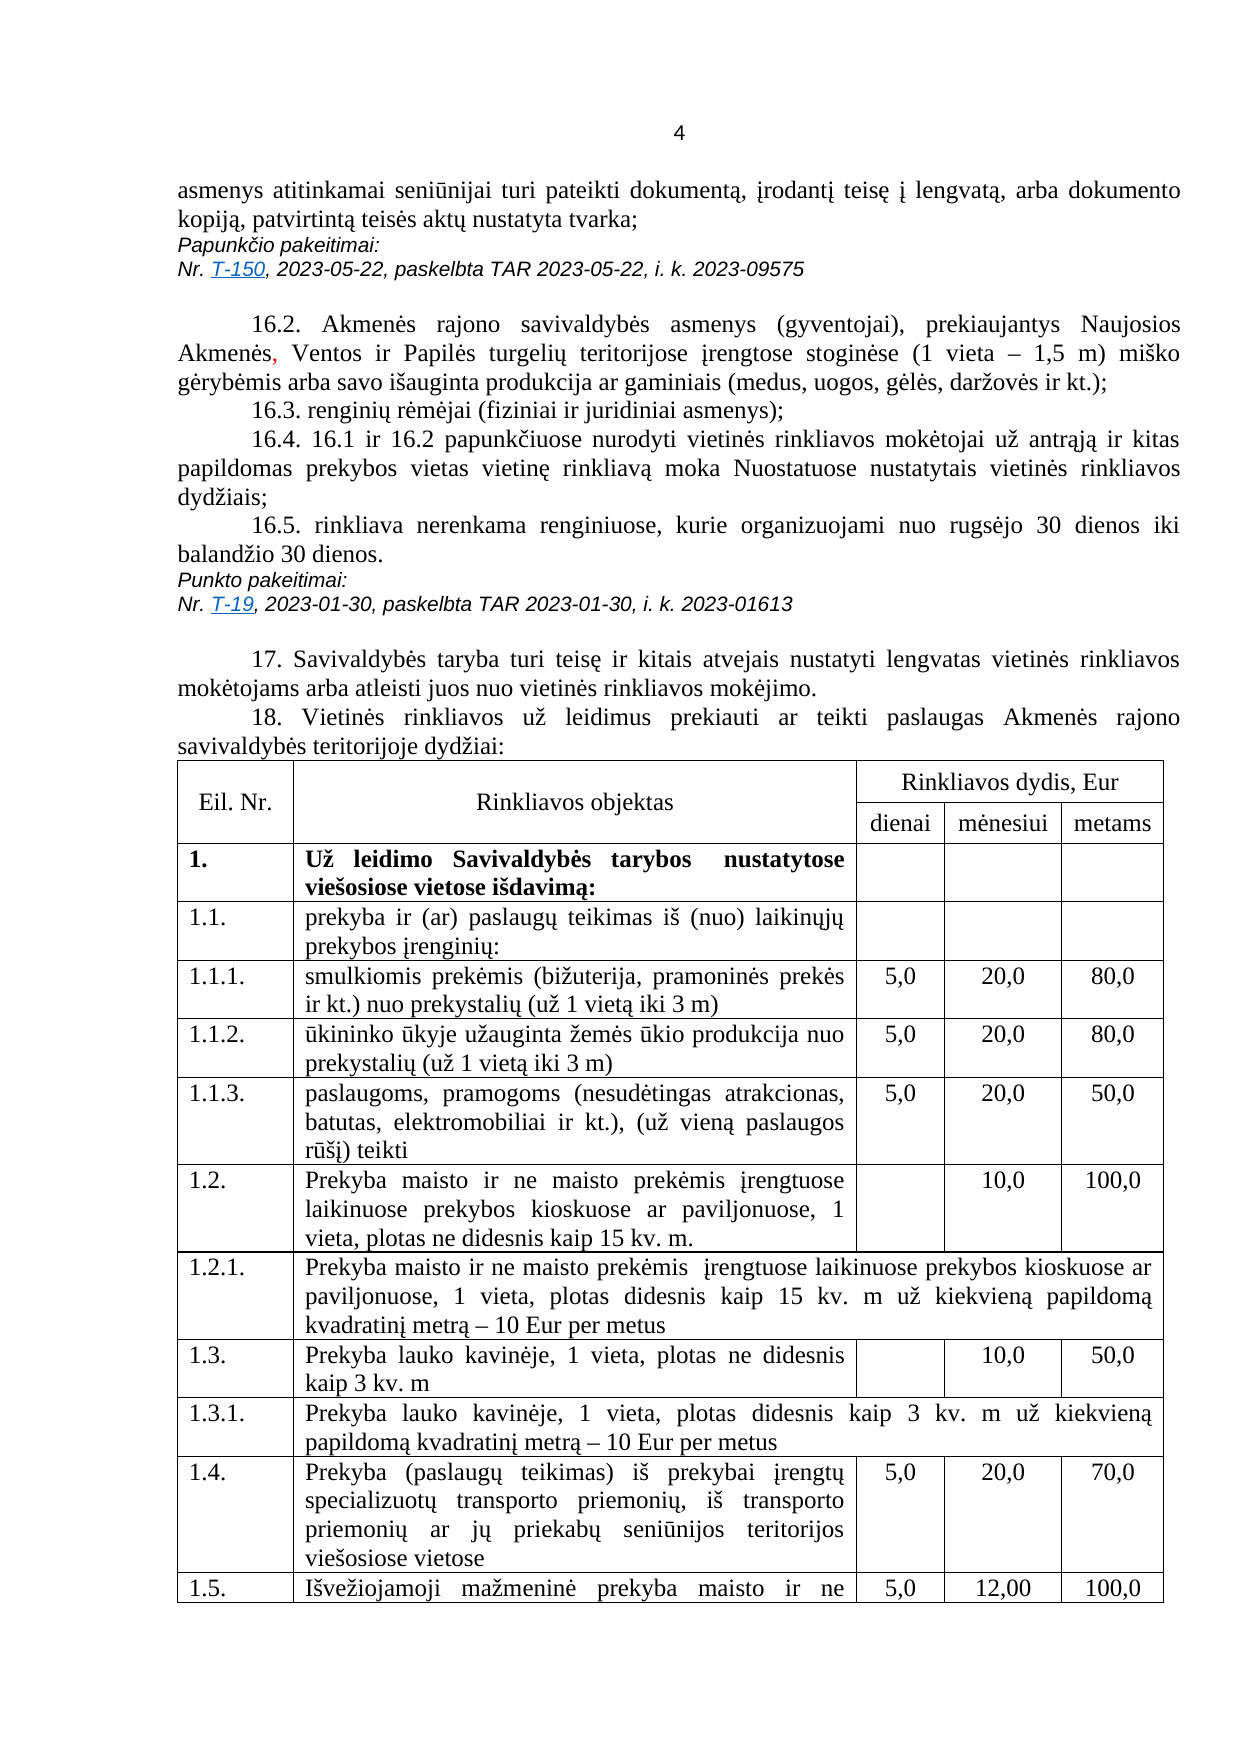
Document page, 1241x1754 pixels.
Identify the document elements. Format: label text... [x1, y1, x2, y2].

table_cell 5,0 [857, 961, 944, 1018]
table_cell 80,0 [1062, 961, 1163, 1018]
table_cell 1.2.1. [178, 1253, 293, 1339]
table_cell 50,0 [1062, 1340, 1163, 1397]
table_cell 1.1.1. [178, 961, 293, 1018]
table_cell smulkiomis prekėmis (bižuterija, pramoninės prekės ir kt.) nuo prekystalių (už 1 vietą iki 3 m) [294, 961, 856, 1018]
table_cell 10,0 [945, 1340, 1061, 1397]
table_cell 1. [178, 844, 293, 901]
table_cell 20,0 [945, 1078, 1061, 1164]
table_header Rinkliavos dydis, Eur [857, 761, 1163, 802]
text Punkto pakeitimai: [177, 568, 1181, 592]
table_cell dienai [857, 803, 944, 843]
text Papunkčio pakeitimai: [177, 232, 1181, 256]
table_cell 10,0 [945, 1165, 1061, 1251]
table_cell 1.4. [178, 1457, 293, 1572]
table_cell 5,0 [857, 1078, 944, 1164]
table_cell 20,0 [945, 1457, 1061, 1572]
text asmenys atitinkamai seniūnijai turi pateikti dokumentą, įrodantį teisę į lengvatą, arba dokumento kopiją, patvirtintą teisės aktų nustatyta tvarka; [177, 175, 1181, 232]
table_header Rinkliavos objektas [294, 761, 856, 843]
table_cell 100,0 [1062, 1573, 1163, 1602]
table_cell 1.1. [178, 902, 293, 960]
text 16.5. rinkliava nerenkama renginiuose, kurie organizuojami nuo rugsėjo 30 dienos iki balandžio 30 dienos. [177, 510, 1181, 568]
table_cell [945, 902, 1061, 960]
table_cell [857, 902, 944, 960]
table_cell metams [1062, 803, 1163, 843]
table_cell 1.3.1. [178, 1398, 293, 1456]
table_cell 1.2. [178, 1165, 293, 1251]
table_cell 12,00 [945, 1573, 1061, 1602]
table_cell [857, 1165, 944, 1251]
table_cell 1.1.3. [178, 1078, 293, 1164]
table_cell 1.3. [178, 1340, 293, 1397]
table_cell Prekyba (paslaugų teikimas) iš prekybai įrengtų specializuotų transporto priemonių, iš transporto priemonių ar jų priekabų seniūnijos teritorijos viešosiose vietose [294, 1457, 856, 1572]
table_cell Prekyba maisto ir ne maisto prekėmis įrengtuose laikinuose prekybos kioskuose ar paviljonuose, 1 vieta, plotas ne didesnis kaip 15 kv. m. [294, 1165, 856, 1251]
table_cell paslaugoms, pramogoms (nesudėtingas atrakcionas, batutas, elektromobiliai ir kt.), (už vieną paslaugos rūšį) teikti [294, 1078, 856, 1164]
table_cell [1062, 902, 1163, 960]
table_cell 1.5. [178, 1573, 293, 1602]
table_cell 5,0 [857, 1019, 944, 1077]
table_cell 1.1.2. [178, 1019, 293, 1077]
table_cell Prekyba maisto ir ne maisto prekėmis įrengtuose laikinuose prekybos kioskuose ar paviljonuose, 1 vieta, plotas didesnis kaip 15 kv. m už kiekvieną papildomą kvadratinį metrą – 10 Eur per metus [294, 1253, 1163, 1339]
table_cell 5,0 [857, 1573, 944, 1602]
text Nr. T-19, 2023-01-30, paskelbta TAR 2023-01-30, i. k. 2023-01613 [177, 592, 1181, 616]
table_cell Už leidimo Savivaldybės tarybos nustatytose viešosiose vietose išdavimą: [294, 844, 856, 901]
table_cell 100,0 [1062, 1165, 1163, 1251]
text 18. Vietinės rinkliavos už leidimus prekiauti ar teikti paslaugas Akmenės rajono savivaldybės teritorijoje dydžiai: [177, 702, 1181, 759]
text 16.3. renginių rėmėjai (fiziniai ir juridiniai asmenys); [177, 395, 1181, 424]
table_header Eil. Nr. [178, 761, 293, 843]
table_cell 70,0 [1062, 1457, 1163, 1572]
table_cell 20,0 [945, 1019, 1061, 1077]
text Nr. T-150, 2023-05-22, paskelbta TAR 2023-05-22, i. k. 2023-09575 [177, 256, 1181, 280]
text 17. Savivaldybės taryba turi teisę ir kitais atvejais nustatyti lengvatas vietinės rinkliavos mokėtojams arba atleisti juos nuo vietinės rinkliavos mokėjimo. [177, 644, 1181, 702]
table_cell Išvežiojamoji mažmeninė prekyba maisto ir ne [294, 1573, 856, 1602]
table_cell Prekyba lauko kavinėje, 1 vieta, plotas didesnis kaip 3 kv. m už kiekvieną papildomą kvadratinį metrą – 10 Eur per metus [294, 1398, 1163, 1456]
table_cell Prekyba lauko kavinėje, 1 vieta, plotas ne didesnis kaip 3 kv. m [294, 1340, 856, 1397]
table_cell mėnesiui [945, 803, 1061, 843]
table_cell prekyba ir (ar) paslaugų teikimas iš (nuo) laikinųjų prekybos įrenginių: [294, 902, 856, 960]
table_cell 50,0 [1062, 1078, 1163, 1164]
table_cell ūkininko ūkyje užauginta žemės ūkio produkcija nuo prekystalių (už 1 vietą iki 3 m) [294, 1019, 856, 1077]
table_cell [857, 1340, 944, 1397]
table_cell 20,0 [945, 961, 1061, 1018]
table_cell [945, 844, 1061, 901]
table_cell [857, 844, 944, 901]
table_cell 80,0 [1062, 1019, 1163, 1077]
table_cell [1062, 844, 1163, 901]
table_cell 5,0 [857, 1457, 944, 1572]
text 16.4. 16.1 ir 16.2 papunkčiuose nurodyti vietinės rinkliavos mokėtojai už antrąją ir kitas papildomas prekybos vietas vietinę rinkliavą moka Nuostatuose nustatytais vietinės rinkliavos dydžiais; [177, 424, 1181, 510]
text 16.2. Akmenės rajono savivaldybės asmenys (gyventojai), prekiaujantys Naujosios Akmenės, Ventos ir Papilės turgelių teritorijose įrengtose stoginėse (1 vieta – 1,5 m) miško gėrybėmis arba savo išauginta produkcija ar gaminiais (medus, uogos, gėlės, daržovės ir kt.); [177, 309, 1181, 395]
